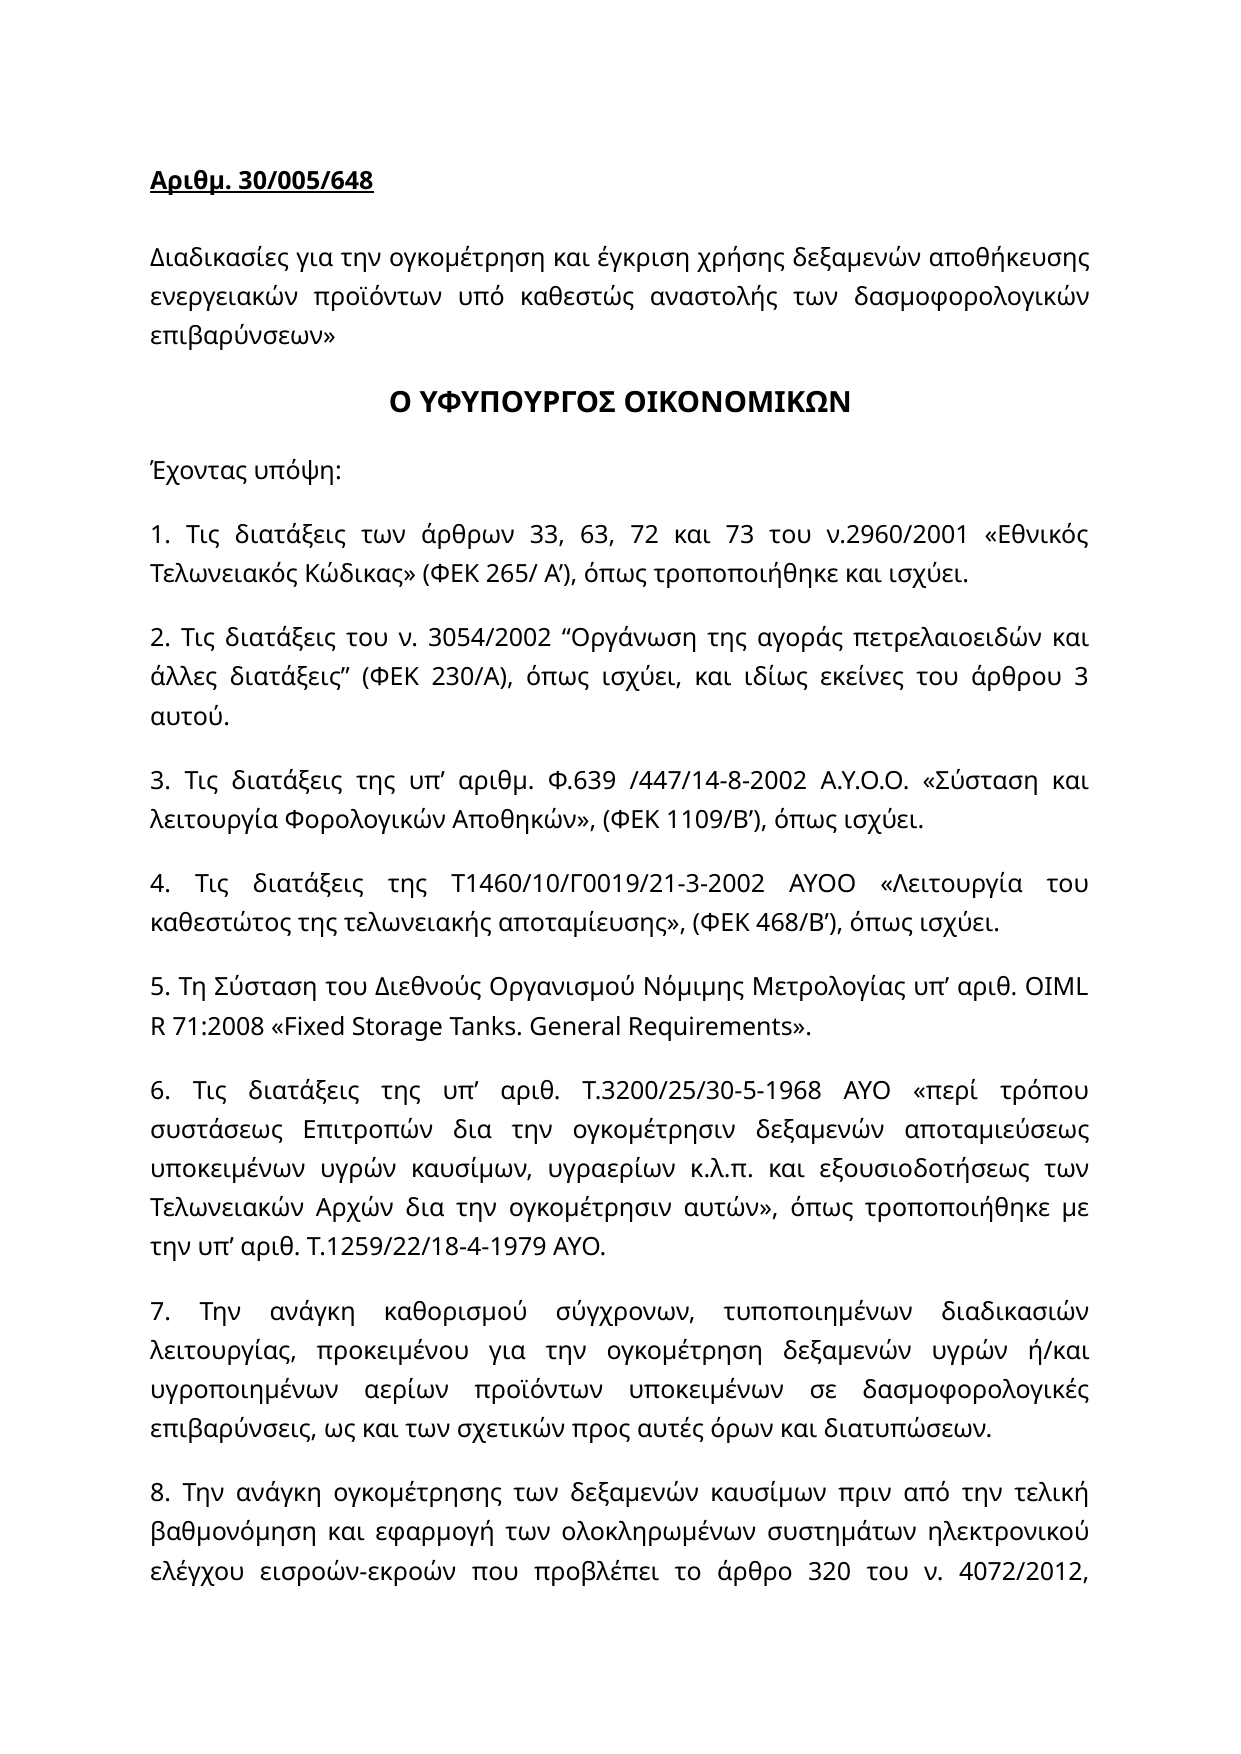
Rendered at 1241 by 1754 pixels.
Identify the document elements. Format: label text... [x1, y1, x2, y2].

text 2. Τις διατάξεις του ν. 3054/2002 “Οργάνωση της αγοράς πετρελαιοειδών και άλλες διατάξεις” (ΦΕΚ 230/Α), όπως ισχύει, και ιδίως εκείνες του άρθρου 3 αυτού. [150, 620, 1090, 732]
text 8. Την ανάγκη ογκομέτρησης των δεξαμενών καυσίμων πριν από την τελική βαθμονόμηση και εφαρμογή των ολοκληρωμένων συστημάτων ηλεκτρονικού ελέγχου εισροών-εκροών που προβλέπει το άρθρο 320 του ν. 4072/2012, [150, 1475, 1090, 1587]
text 4. Τις διατάξεις της Τ1460/10/Γ0019/21-3-2002 ΑΥΟΟ «Λειτουργία του καθεστώτος της τελωνειακής αποταμίευσης», (ΦΕΚ 468/Β’), όπως ισχύει. [150, 866, 1090, 939]
text Έχοντας υπόψη: [150, 452, 1090, 486]
text Ο ΥΦΥΠΟΥΡΓΟΣ ΟΙΚΟΝΟΜΙΚΩΝ [150, 382, 1090, 421]
text 1. Τις διατάξεις των άρθρων 33, 63, 72 και 73 του ν.2960/2001 «Εθνικός Τελωνειακός Κώδικας» (ΦΕΚ 265/ Α’), όπως τροποποιήθηκε και ισχύει. [150, 516, 1090, 590]
text 7. Την ανάγκη καθορισμού σύγχρονων, τυποποιημένων διαδικασιών λειτουργίας, προκειμένου για την ογκομέτρηση δεξαμενών υγρών ή/και υγροποιημένων αερίων προϊόντων υποκειμένων σε δασμοφορολογικές επιβαρύνσεις, ως και των σχετικών προς αυτές όρων και διατυπώσεων. [150, 1293, 1090, 1445]
text 6. Τις διατάξεις της υπ’ αριθ. Τ.3200/25/30-5-1968 ΑΥΟ «περί τρόπου συστάσεως Επιτροπών δια την ογκομέτρησιν δεξαμενών αποταμιεύσεως υποκειμένων υγρών καυσίμων, υγραερίων κ.λ.π. και εξουσιοδοτήσεως των Τελωνειακών Αρχών δια την ογκομέτρησιν αυτών», όπως τροποποιήθηκε με την υπ’ αριθ. Τ.1259/22/18-4-1979 ΑΥΟ. [150, 1072, 1090, 1263]
text 3. Τις διατάξεις της υπ’ αριθμ. Φ.639 /447/14-8-2002 Α.Υ.Ο.Ο. «Σύσταση και λειτουργία Φορολογικών Αποθηκών», (ΦΕΚ 1109/Β’), όπως ισχύει. [150, 762, 1090, 836]
title Αριθμ. 30/005/648 [150, 162, 1090, 197]
text 5. Τη Σύσταση του Διεθνούς Οργανισμού Νόμιμης Μετρολογίας υπ’ αριθ. OIML R 71:2008 «Fixed Storage Tanks. General Requirements». [150, 969, 1090, 1042]
text Διαδικασίες για την ογκομέτρηση και έγκριση χρήσης δεξαμενών αποθήκευσης ενεργειακών προϊόντων υπό καθεστώς αναστολής των δασμοφορολογικών επιβαρύνσεων» [150, 239, 1090, 352]
